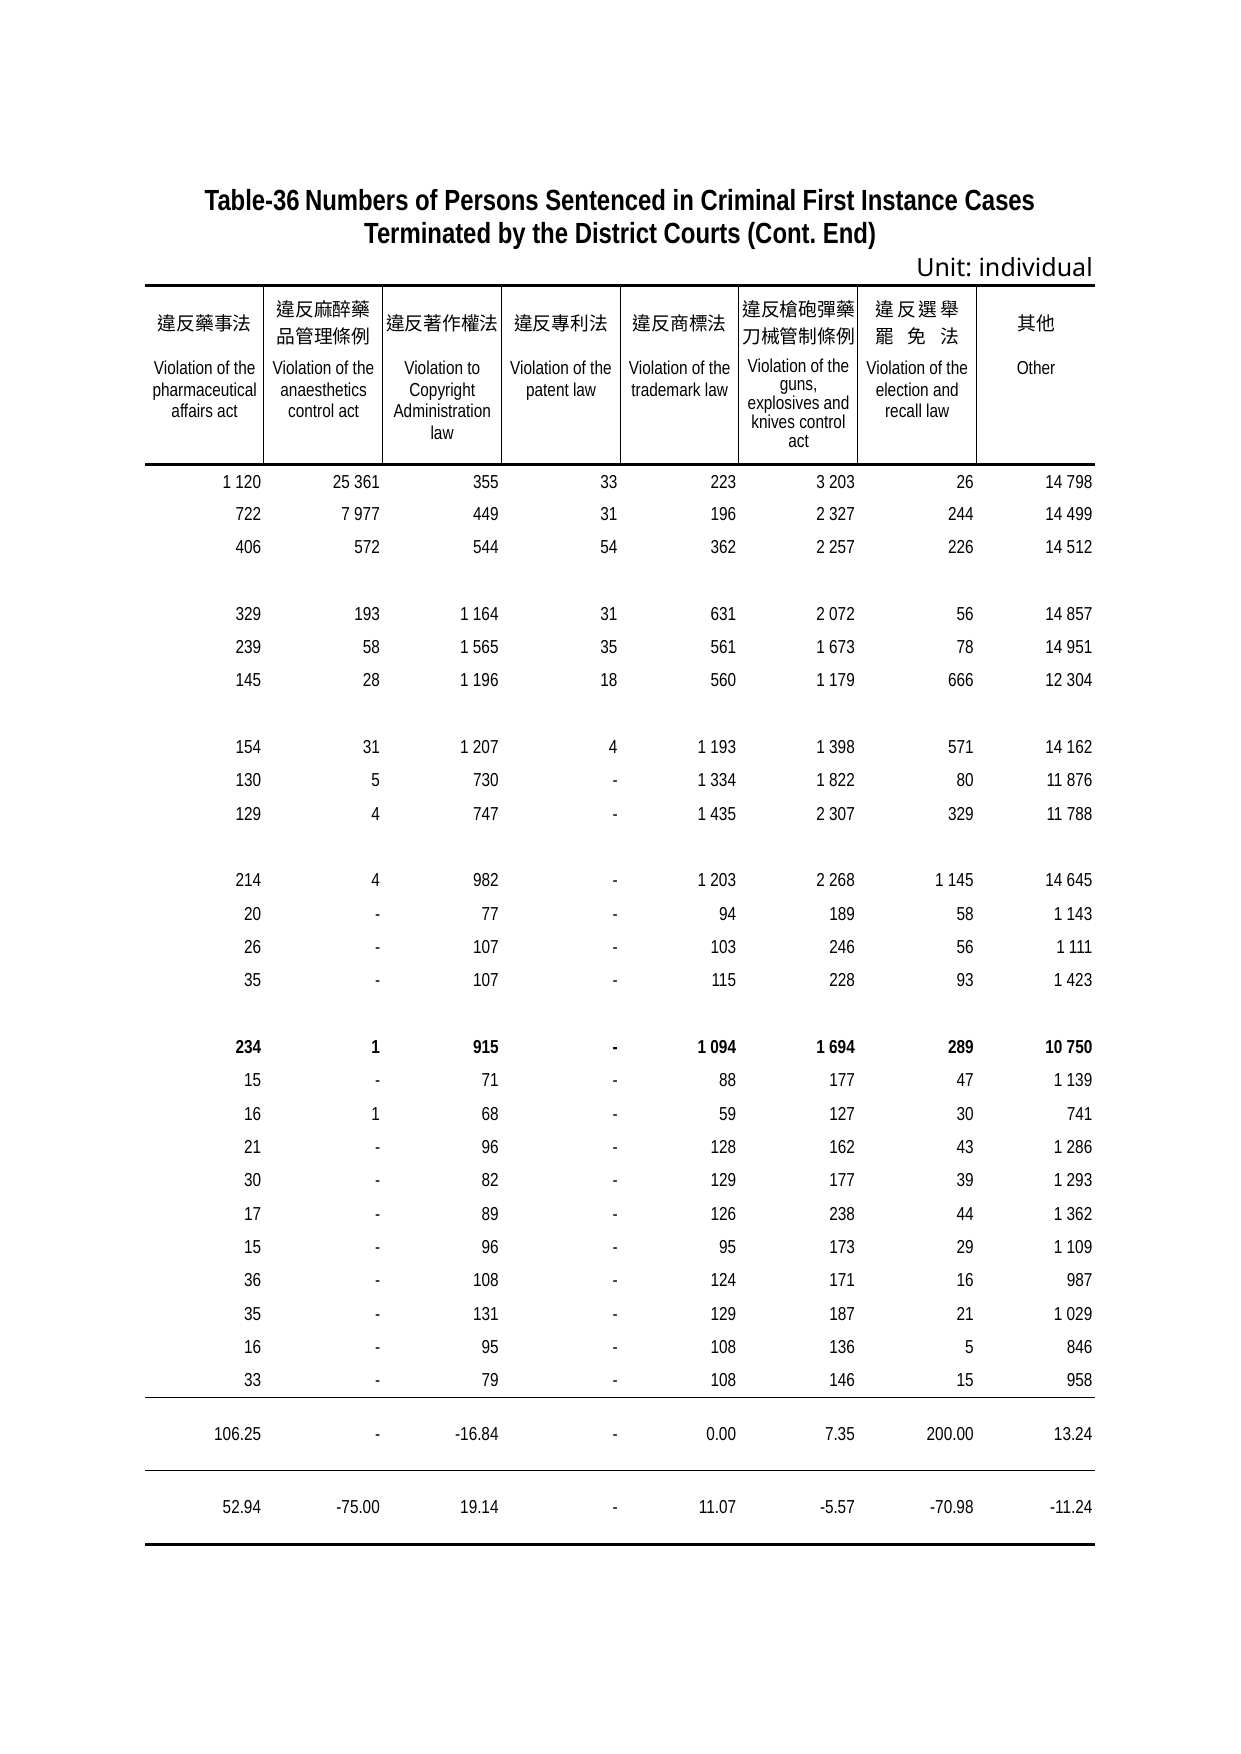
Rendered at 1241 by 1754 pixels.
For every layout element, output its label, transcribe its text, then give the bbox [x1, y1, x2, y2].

table_cell - [264, 1330, 383, 1363]
table_cell 30 [145, 1163, 264, 1197]
table_header 違反槍砲彈藥刀械管制條例 [739, 287, 857, 357]
table_cell 0.00 [620, 1398, 739, 1469]
table_cell 406 [145, 530, 264, 563]
table_cell 17 [145, 1197, 264, 1230]
table_cell 1 673 [739, 630, 858, 663]
table_cell -75.00 [264, 1471, 383, 1542]
table_cell - [501, 763, 620, 797]
table_cell [858, 997, 976, 1030]
table_cell 108 [620, 1363, 739, 1397]
table_header 違反藥事法 [145, 287, 263, 357]
table_cell 3 203 [739, 466, 858, 497]
table_cell - [501, 963, 620, 997]
table_cell 16 [145, 1097, 264, 1130]
table_header 違反商標法 [621, 287, 738, 357]
table_cell 18 [501, 663, 620, 697]
table_cell 28 [264, 663, 383, 697]
table_cell 958 [976, 1363, 1095, 1397]
table_cell 30 [858, 1097, 976, 1130]
table_cell 1 293 [976, 1163, 1095, 1197]
table_cell 449 [383, 497, 501, 530]
table_cell - [501, 1398, 620, 1469]
table_cell 228 [739, 963, 858, 997]
table_cell 14 512 [976, 530, 1095, 563]
table_cell - [264, 930, 383, 963]
table_cell 108 [383, 1263, 501, 1297]
table_cell 747 [383, 797, 501, 830]
table_cell 94 [620, 897, 739, 930]
table_cell 126 [620, 1197, 739, 1230]
table_cell [145, 697, 264, 730]
table_cell 239 [145, 630, 264, 663]
table_cell [858, 563, 976, 597]
table_cell Other [977, 357, 1095, 461]
table_cell 47 [858, 1063, 976, 1097]
table_cell 1 286 [976, 1130, 1095, 1163]
table_cell 131 [383, 1297, 501, 1330]
table_cell - [501, 1471, 620, 1542]
table_cell 129 [145, 797, 264, 830]
table_cell 10 750 [976, 1030, 1095, 1063]
table_cell - [264, 1063, 383, 1097]
table_cell 741 [976, 1097, 1095, 1130]
table_cell 722 [145, 497, 264, 530]
table_cell - [501, 1097, 620, 1130]
table_cell 58 [264, 630, 383, 663]
table_cell - [501, 1330, 620, 1363]
table_cell - [501, 1130, 620, 1163]
table_header 違反專利法 [502, 287, 620, 357]
table_cell [501, 830, 620, 863]
table_cell - [264, 963, 383, 997]
table_cell [976, 697, 1095, 730]
table_cell [620, 697, 739, 730]
table_cell 2 307 [739, 797, 858, 830]
table_cell 154 [145, 730, 264, 763]
table_cell 1 203 [620, 863, 739, 897]
table_cell [501, 697, 620, 730]
table_cell 631 [620, 597, 739, 630]
table_cell 77 [383, 897, 501, 930]
table_cell 223 [620, 466, 739, 497]
table_cell 571 [858, 730, 976, 763]
table_cell 7.35 [739, 1398, 858, 1469]
table_cell [264, 697, 383, 730]
table_cell 2 072 [739, 597, 858, 630]
table_cell - [264, 1197, 383, 1230]
table_cell 177 [739, 1063, 858, 1097]
table_cell 5 [858, 1330, 976, 1363]
table_cell 130 [145, 763, 264, 797]
table_cell 89 [383, 1197, 501, 1230]
table_cell 56 [858, 597, 976, 630]
table_cell 146 [739, 1363, 858, 1397]
table_cell 1 139 [976, 1063, 1095, 1097]
table_cell [145, 997, 264, 1030]
table_cell Violation of the guns, explosives and knives control act [739, 357, 857, 461]
table_cell 107 [383, 963, 501, 997]
table_cell Violation to Copyright Administration law [383, 357, 501, 461]
table_cell - [501, 1163, 620, 1197]
table_cell 33 [501, 466, 620, 497]
table_cell 14 951 [976, 630, 1095, 663]
table_cell 33 [145, 1363, 264, 1397]
table_cell 1 094 [620, 1030, 739, 1063]
table_cell 95 [620, 1230, 739, 1263]
table_cell [976, 830, 1095, 863]
table_cell 666 [858, 663, 976, 697]
table_cell - [501, 1230, 620, 1263]
table_cell 88 [620, 1063, 739, 1097]
table_cell [383, 563, 501, 597]
table_cell 1 109 [976, 1230, 1095, 1263]
table_cell 5 [264, 763, 383, 797]
table_cell 11.07 [620, 1471, 739, 1542]
table_cell 136 [739, 1330, 858, 1363]
table_cell 173 [739, 1230, 858, 1263]
table_cell 16 [145, 1330, 264, 1363]
table_cell 226 [858, 530, 976, 563]
table_cell 26 [858, 466, 976, 497]
table_cell 115 [620, 963, 739, 997]
table_cell 11 876 [976, 763, 1095, 797]
table_cell [739, 563, 858, 597]
table_cell Violation of the patent law [502, 357, 620, 461]
table_cell [264, 997, 383, 1030]
table_cell 2 327 [739, 497, 858, 530]
table_cell 1 694 [739, 1030, 858, 1063]
table_cell 68 [383, 1097, 501, 1130]
table_cell 1 362 [976, 1197, 1095, 1230]
table_cell - [501, 797, 620, 830]
table_cell 56 [858, 930, 976, 963]
table_cell 35 [145, 1297, 264, 1330]
table_cell 234 [145, 1030, 264, 1063]
table_cell - [501, 1197, 620, 1230]
table_cell 129 [620, 1297, 739, 1330]
table_cell [739, 697, 858, 730]
table_cell 39 [858, 1163, 976, 1197]
table_cell 2 257 [739, 530, 858, 563]
table_cell 43 [858, 1130, 976, 1163]
table_cell 1 143 [976, 897, 1095, 930]
table_cell 93 [858, 963, 976, 997]
table_cell 1 435 [620, 797, 739, 830]
table_cell 4 [501, 730, 620, 763]
table_cell 78 [858, 630, 976, 663]
table_header 違反麻醉藥 品管理條例 [264, 287, 382, 357]
table_cell 129 [620, 1163, 739, 1197]
table_cell 171 [739, 1263, 858, 1297]
table_cell 35 [501, 630, 620, 663]
table_cell 572 [264, 530, 383, 563]
table_cell 44 [858, 1197, 976, 1230]
table_cell - [501, 1030, 620, 1063]
table_cell 71 [383, 1063, 501, 1097]
table_cell 1 193 [620, 730, 739, 763]
table_cell 1 207 [383, 730, 501, 763]
table_cell - [501, 1363, 620, 1397]
table_cell [501, 563, 620, 597]
table_cell 14 162 [976, 730, 1095, 763]
table_cell 1 111 [976, 930, 1095, 963]
table_cell 36 [145, 1263, 264, 1297]
table_cell -70.98 [858, 1471, 976, 1542]
table_cell 14 857 [976, 597, 1095, 630]
table_cell 560 [620, 663, 739, 697]
table_cell 145 [145, 663, 264, 697]
table_cell - [264, 1297, 383, 1330]
table_cell 1 822 [739, 763, 858, 797]
table_cell 20 [145, 897, 264, 930]
table_cell 25 361 [264, 466, 383, 497]
table_cell 82 [383, 1163, 501, 1197]
table_cell 58 [858, 897, 976, 930]
table_cell 544 [383, 530, 501, 563]
table_header 其他 [977, 287, 1095, 357]
table_cell 96 [383, 1130, 501, 1163]
table_cell - [264, 1130, 383, 1163]
table_cell 246 [739, 930, 858, 963]
table_cell 11 788 [976, 797, 1095, 830]
table_cell 15 [145, 1230, 264, 1263]
table_cell 189 [739, 897, 858, 930]
table_cell 1 334 [620, 763, 739, 797]
table_cell [976, 997, 1095, 1030]
table_cell 196 [620, 497, 739, 530]
table_cell - [264, 1263, 383, 1297]
table_cell 561 [620, 630, 739, 663]
table_header 違反著作權法 [383, 287, 501, 357]
table_cell 187 [739, 1297, 858, 1330]
table_cell 59 [620, 1097, 739, 1130]
table_cell 1 145 [858, 863, 976, 897]
table_cell - [501, 1263, 620, 1297]
table_cell 200.00 [858, 1398, 976, 1469]
table_cell 52.94 [145, 1471, 264, 1542]
table_cell [858, 697, 976, 730]
table_cell 162 [739, 1130, 858, 1163]
table_cell 31 [501, 497, 620, 530]
table_cell 846 [976, 1330, 1095, 1363]
table_cell 730 [383, 763, 501, 797]
table_cell 108 [620, 1330, 739, 1363]
table_cell - [264, 1230, 383, 1263]
table_cell - [501, 930, 620, 963]
table_cell - [501, 863, 620, 897]
table_cell 987 [976, 1263, 1095, 1297]
table_cell 15 [858, 1363, 976, 1397]
table_cell 14 645 [976, 863, 1095, 897]
table_cell 31 [264, 730, 383, 763]
table_cell 1 [264, 1097, 383, 1130]
table_cell 21 [145, 1130, 264, 1163]
table_cell 12 304 [976, 663, 1095, 697]
table_cell Violation of the anaesthetics control act [264, 357, 382, 461]
table_cell [620, 563, 739, 597]
table_cell 244 [858, 497, 976, 530]
table_cell 214 [145, 863, 264, 897]
table_header 違反選舉 罷免法 [858, 287, 976, 357]
table_cell 96 [383, 1230, 501, 1263]
table_cell -16.84 [383, 1398, 501, 1469]
table_cell 79 [383, 1363, 501, 1397]
table_cell 14 499 [976, 497, 1095, 530]
table_cell [145, 563, 264, 597]
table_cell 124 [620, 1263, 739, 1297]
table_cell 19.14 [383, 1471, 501, 1542]
table_cell - [264, 1398, 383, 1469]
table_cell 80 [858, 763, 976, 797]
table_cell - [501, 897, 620, 930]
table_cell [501, 997, 620, 1030]
table_cell 13.24 [976, 1398, 1095, 1469]
table_cell 193 [264, 597, 383, 630]
table_cell 107 [383, 930, 501, 963]
table_cell 15 [145, 1063, 264, 1097]
table_cell 29 [858, 1230, 976, 1263]
table_cell [264, 563, 383, 597]
table_cell Violation of the pharmaceutical affairs act [145, 357, 263, 461]
table_cell [383, 830, 501, 863]
table_cell 2 268 [739, 863, 858, 897]
table_cell 106.25 [145, 1398, 264, 1469]
table_cell 103 [620, 930, 739, 963]
table_cell 289 [858, 1030, 976, 1063]
table_cell 982 [383, 863, 501, 897]
table_cell - [264, 1363, 383, 1397]
table_cell [145, 830, 264, 863]
table_cell 355 [383, 466, 501, 497]
table_cell 7 977 [264, 497, 383, 530]
table_cell 177 [739, 1163, 858, 1197]
table_cell 1 565 [383, 630, 501, 663]
table_cell [739, 830, 858, 863]
table_cell - [501, 1063, 620, 1097]
table_cell 31 [501, 597, 620, 630]
table_cell 54 [501, 530, 620, 563]
table_cell 1 029 [976, 1297, 1095, 1330]
table_cell 1 196 [383, 663, 501, 697]
table_cell 915 [383, 1030, 501, 1063]
table_cell [739, 997, 858, 1030]
table_cell [383, 997, 501, 1030]
table_cell 1 120 [145, 466, 264, 497]
table_cell 4 [264, 863, 383, 897]
table_cell Violation of the election and recall law [858, 357, 976, 461]
table_cell 127 [739, 1097, 858, 1130]
table_cell 35 [145, 963, 264, 997]
table_cell 1 398 [739, 730, 858, 763]
table_cell 95 [383, 1330, 501, 1363]
table_cell - [501, 1297, 620, 1330]
table_cell 21 [858, 1297, 976, 1330]
table_cell -11.24 [976, 1471, 1095, 1542]
table_cell [620, 997, 739, 1030]
table_cell 1 423 [976, 963, 1095, 997]
table_cell [620, 830, 739, 863]
table_cell 128 [620, 1130, 739, 1163]
table_cell - [264, 897, 383, 930]
table_cell -5.57 [739, 1471, 858, 1542]
table_cell 26 [145, 930, 264, 963]
table_cell 238 [739, 1197, 858, 1230]
table_cell 1 179 [739, 663, 858, 697]
table_cell - [264, 1163, 383, 1197]
table_cell 1 164 [383, 597, 501, 630]
table_cell 329 [145, 597, 264, 630]
table_cell [383, 697, 501, 730]
table_cell [264, 830, 383, 863]
table_cell 4 [264, 797, 383, 830]
table_cell 1 [264, 1030, 383, 1063]
text Unit: individual [148, 250, 1092, 284]
table_cell 14 798 [976, 466, 1095, 497]
table_cell [858, 830, 976, 863]
table_cell 329 [858, 797, 976, 830]
table_cell [976, 563, 1095, 597]
text Table-36 Numbers of Persons Sentenced in Criminal First Instance Cases Terminated by the District Courts (Cont. End) [148, 183, 1092, 250]
table_cell 16 [858, 1263, 976, 1297]
table_cell Violation of the trademark law [621, 357, 738, 461]
table_cell 362 [620, 530, 739, 563]
